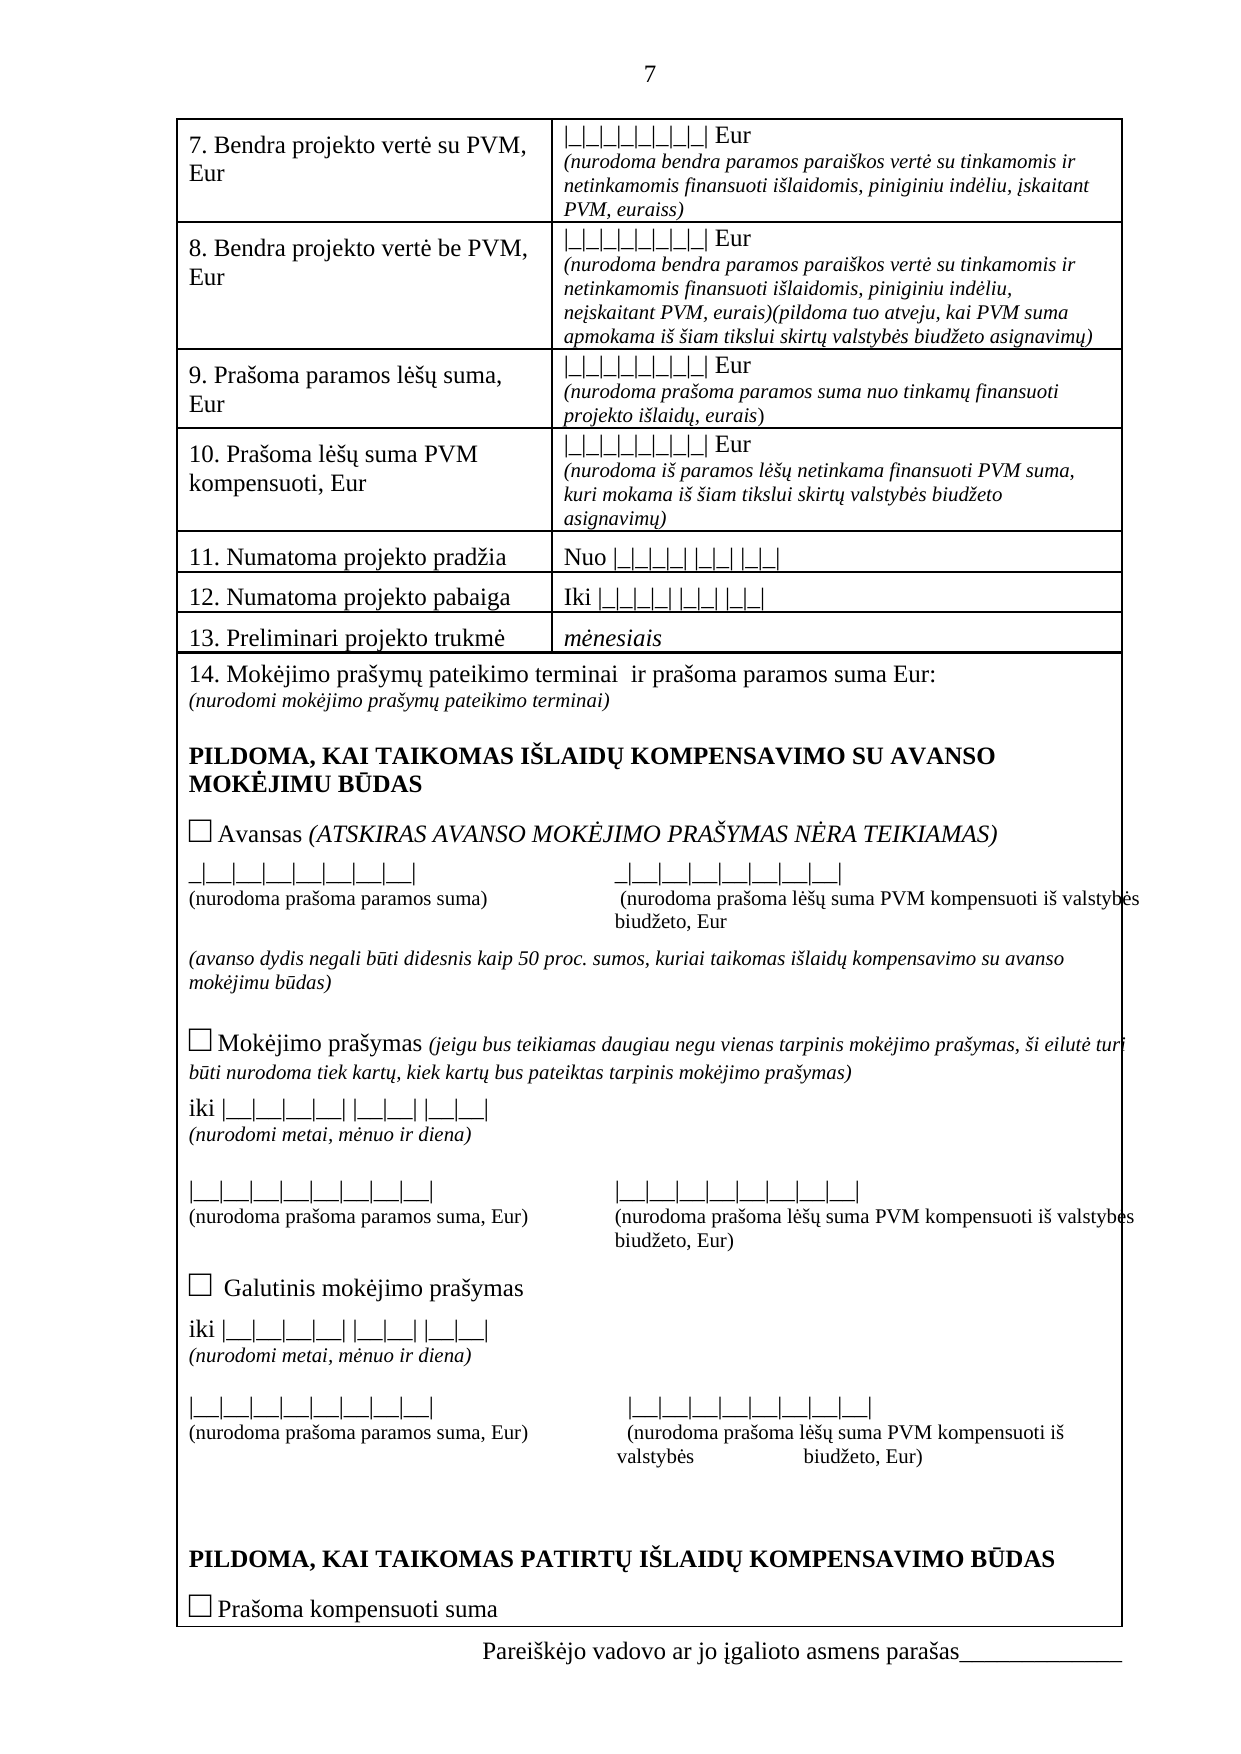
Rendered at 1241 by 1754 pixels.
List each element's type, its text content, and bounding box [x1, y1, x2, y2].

table_cell 7. Bendra projekto vertė su PVM, Eur [178, 120, 551, 221]
table_cell □ Mokėjimo prašymas (jeigu bus teikiamas daugiau negu vienas tarpinis mokėjimo prašymas, ši eilutė turi būti nurodoma tiek kartų, kiek kartų bus pateiktas tarpinis mokėjimo prašymas) iki |__|__|__|__| |__|__| |__|__| (nurodomi metai, mėnuo ir diena) [190, 1007, 1121, 1175]
table_cell Iki |_|_|_|_| |_|_| |_|_| [553, 573, 1121, 611]
table_cell [178, 654, 1121, 1626]
table_header 14. Mokėjimo prašymų pateikimo terminai ir prašoma paramos suma Eur: (nurodomi mokėjimo prašymų pateikimo terminai) PILDOMA, KAI TAIKOMAS IŠLAIDŲ KOMPENSAVIMO SU AVANSO MOKĖJIMU BŪDAS □ Avansas (ATSKIRAS AVANSO MOKĖJIMO PRAŠYMAS NĖRA TEIKIAMAS) [190, 654, 1121, 857]
table_cell PILDOMA, KAI TAIKOMAS PATIRTŲ IŠLAIDŲ KOMPENSAVIMO BŪDAS □ Prašoma kompensuoti suma [190, 1497, 1121, 1626]
table_cell □ Galutinis mokėjimo prašymas iki |__|__|__|__| |__|__| |__|__| (nurodomi metai, mėnuo ir diena) |__|__|__|__|__|__|__|__| |__|__|__|__|__|__|__|__| (nurodoma prašoma paramos suma, Eur) (nurodoma prašoma lėšų suma PVM kompensuoti iš valstybės biudžeto, Eur) [190, 1252, 1121, 1497]
table_cell mėnesiais [553, 613, 1121, 651]
table_cell |_|_|_|_|_|_|_|_| Eur (nurodoma bendra paramos paraiškos vertė su tinkamomis ir netinkamomis finansuoti išlaidomis, piniginiu indėliu, įskaitant PVM, euraiss) [553, 120, 1121, 221]
table_cell 12. Numatoma projekto pabaiga [178, 573, 551, 611]
table_cell 8. Bendra projekto vertė be PVM, Eur [178, 223, 551, 348]
table_cell |_|_|_|_|_|_|_|_| Eur (nurodoma prašoma paramos suma nuo tinkamų finansuoti projekto išlaidų, eurais) [553, 350, 1121, 427]
table_cell 13. Preliminari projekto trukmė [178, 613, 551, 651]
table_cell (avanso dydis negali būti didesnis kaip 50 proc. sumos, kuriai taikomas išlaidų kompensavimo su avanso mokėjimu būdas) [190, 934, 1121, 1007]
table_cell |_|_|_|_|_|_|_|_| Eur (nurodoma iš paramos lėšų netinkama finansuoti PVM suma, kuri mokama iš šiam tikslui skirtų valstybės biudžeto asignavimų) [553, 429, 1121, 530]
table_cell _|__|__|__|__|__|__|__| (nurodoma prašoma lėšų suma PVM kompensuoti iš valstybės biudžeto, Eur [616, 857, 1121, 933]
table_cell 10. Prašoma lėšų suma PVM kompensuoti, Eur [178, 429, 551, 530]
table_cell 11. Numatoma projekto pradžia [178, 532, 551, 571]
table_cell _|__|__|__|__|__|__|__| (nurodoma prašoma paramos suma) [190, 857, 616, 933]
table_cell |__|__|__|__|__|__|__|__| (nurodoma prašoma lėšų suma PVM kompensuoti iš valstybės biudžeto, Eur) [616, 1175, 1121, 1252]
table_cell |__|__|__|__|__|__|__|__| (nurodoma prašoma paramos suma, Eur) [190, 1175, 616, 1252]
table_cell |_|_|_|_|_|_|_|_| Eur (nurodoma bendra paramos paraiškos vertė su tinkamomis ir netinkamomis finansuoti išlaidomis, piniginiu indėliu, neįskaitant PVM, eurais)(pildoma tuo atveju, kai PVM suma apmokama iš šiam tikslui skirtų valstybės biudžeto asignavimų) [553, 223, 1121, 348]
table_cell Nuo |_|_|_|_| |_|_| |_|_| [553, 532, 1121, 571]
table_cell 9. Prašoma paramos lėšų suma, Eur [178, 350, 551, 427]
